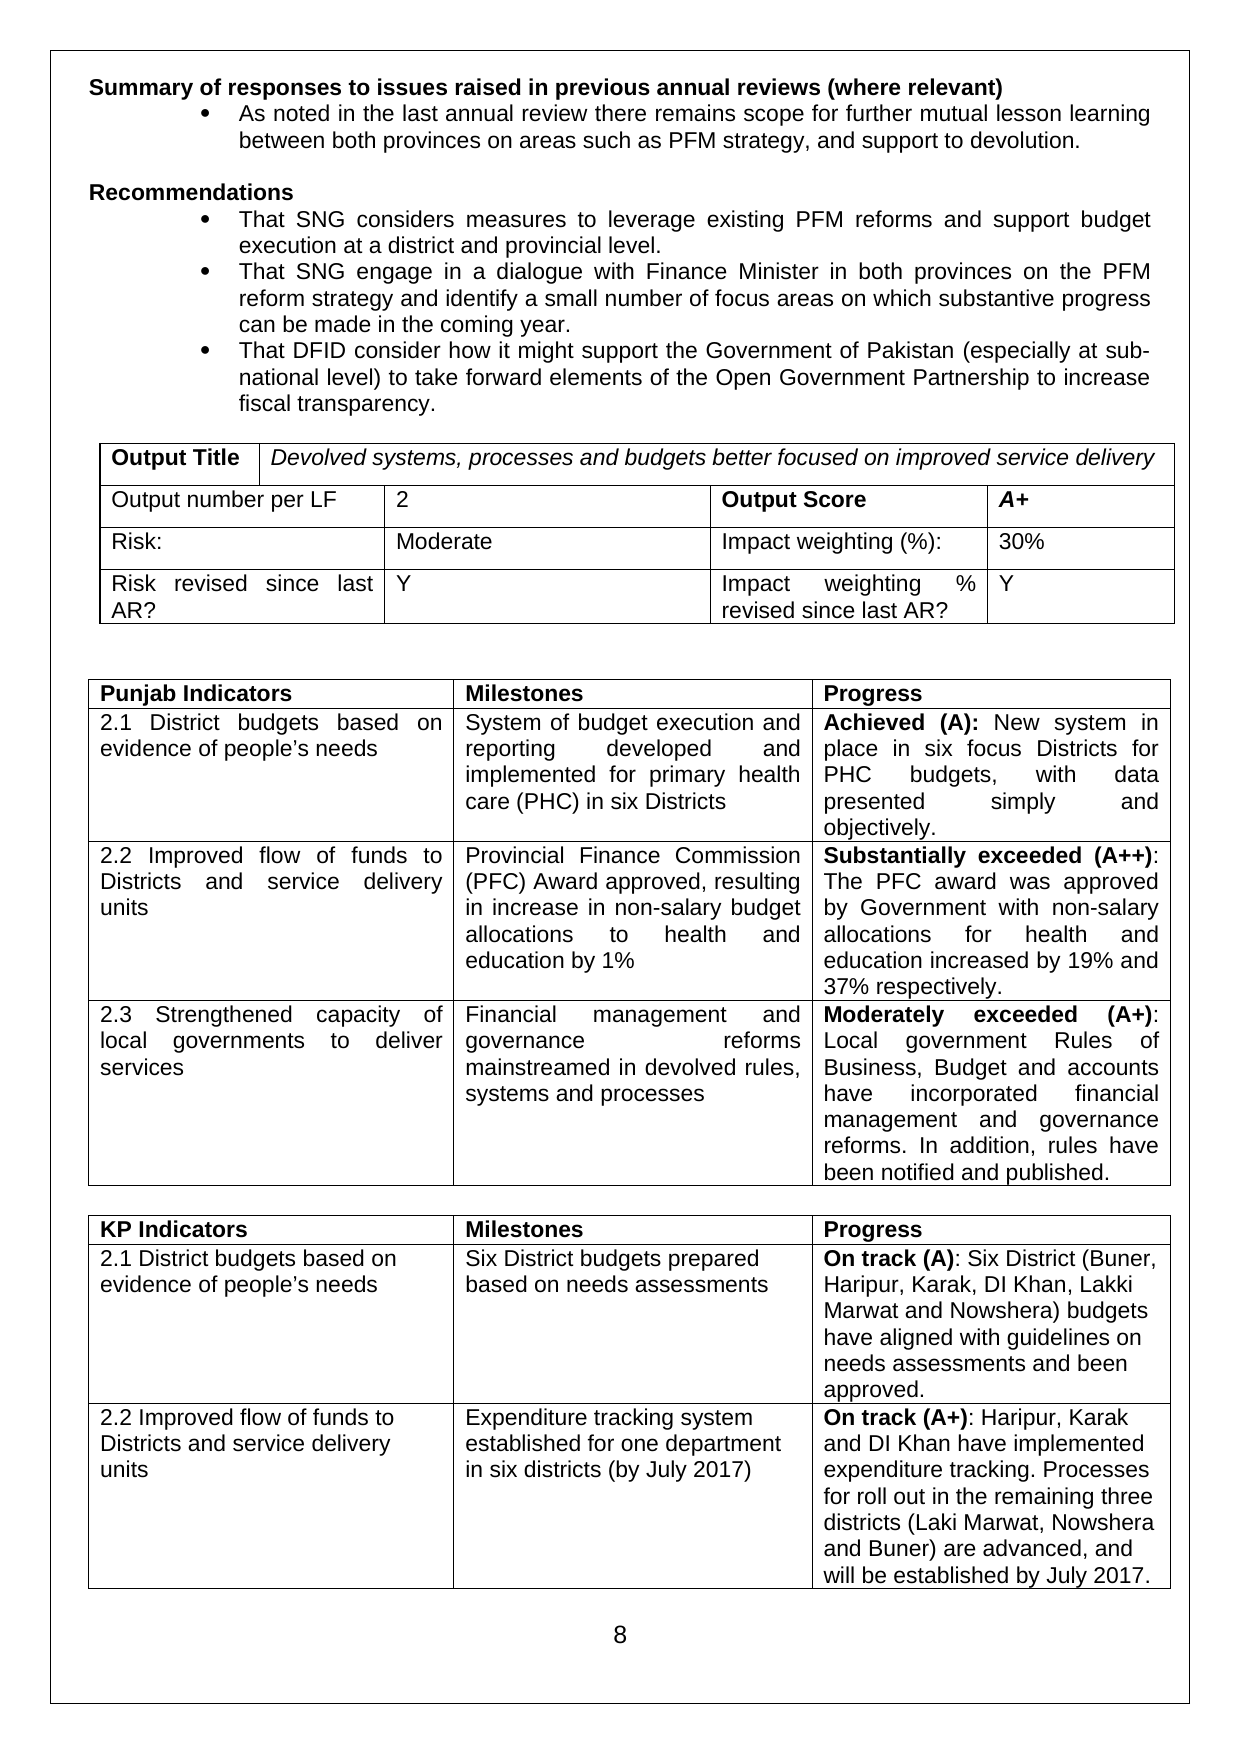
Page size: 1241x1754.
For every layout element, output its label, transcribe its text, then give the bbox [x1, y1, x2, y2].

table_cell Moderately exceeded (A+): Local government Rules of Business, Budget and accounts have incorporated financial management and governance reforms. In addition, rules have been notified and published. [813, 1001, 1170, 1185]
table_cell 2.2 Improved flow of funds to Districts and service delivery units [89, 842, 453, 1000]
table_cell Y [988, 570, 1174, 623]
table_cell 2.1 District budgets based on evidence of people’s needs [89, 1245, 453, 1403]
table_cell Provincial Finance Commission (PFC) Award approved, resulting in increase in non-salary budget allocations to health and education by 1% [454, 842, 812, 1000]
table_cell Expenditure tracking system established for one department in six districts (by July 2017) [454, 1404, 812, 1588]
table_cell 2.3 Strengthened capacity of local governments to deliver services [89, 1001, 453, 1185]
text Recommendations [89, 179, 1152, 206]
table_header KP Indicators [89, 1216, 453, 1243]
table_cell 2.1 District budgets based on evidence of people’s needs [89, 709, 453, 841]
text Summary of responses to issues raised in previous annual reviews (where relevant) [89, 74, 1152, 100]
table_cell 30% [988, 528, 1174, 569]
list As noted in the last annual review there remains scope for further mutual lesson learning between both provinces on areas such as PFM strategy, and support to devolution. [201, 100, 1152, 153]
table_header Progress [813, 680, 1170, 708]
table_header Output Title [101, 444, 259, 485]
table_cell Moderate [385, 528, 710, 569]
table_header Milestones [454, 1216, 812, 1243]
table_header Punjab Indicators [89, 680, 453, 708]
table_cell Impact weighting % revised since last AR? [711, 570, 987, 623]
table_cell Risk: [101, 528, 384, 569]
list That SNG considers measures to leverage existing PFM reforms and support budget execution at a district and provincial level. [201, 206, 1152, 258]
table_cell On track (A+): Haripur, Karak and DI Khan have implemented expenditure tracking. Processes for roll out in the remaining three districts (Laki Marwat, Nowshera and Buner) are advanced, and will be established by July 2017. [813, 1404, 1170, 1588]
list That DFID consider how it might support the Government of Pakistan (especially at sub-national level) to take forward elements of the Open Government Partnership to increase fiscal transparency. [201, 337, 1152, 416]
table_header Milestones [454, 680, 812, 708]
table_header Progress [813, 1216, 1170, 1243]
table_cell Substantially exceeded (A++): The PFC award was approved by Government with non-salary allocations for health and education increased by 19% and 37% respectively. [813, 842, 1170, 1000]
table_cell Output Score [711, 486, 987, 527]
list That SNG engage in a dialogue with Finance Minister in both provinces on the PFM reform strategy and identify a small number of focus areas on which substantive progress can be made in the coming year. [201, 258, 1152, 337]
table_cell Risk revised since last AR? [101, 570, 384, 623]
table_cell 2.2 Improved flow of funds to Districts and service delivery units [89, 1404, 453, 1588]
table_cell 2 [385, 486, 710, 527]
table_cell Financial management and governance reforms mainstreamed in devolved rules, systems and processes [454, 1001, 812, 1185]
table_cell Six District budgets prepared based on needs assessments [454, 1245, 812, 1403]
table_cell Output number per LF [101, 486, 384, 527]
table_cell On track (A): Six District (Buner, Haripur, Karak, DI Khan, Lakki Marwat and Nowshera) budgets have aligned with guidelines on needs assessments and been approved. [813, 1245, 1170, 1403]
table_cell System of budget execution and reporting developed and implemented for primary health care (PHC) in six Districts [454, 709, 812, 841]
table_header Devolved systems, processes and budgets better focused on improved service delivery [260, 444, 1174, 485]
table_cell Impact weighting (%): [711, 528, 987, 569]
table_cell Achieved (A): New system in place in six focus Districts for PHC budgets, with data presented simply and objectively. [813, 709, 1170, 841]
table_cell Y [385, 570, 710, 623]
table_cell A+ [988, 486, 1174, 527]
